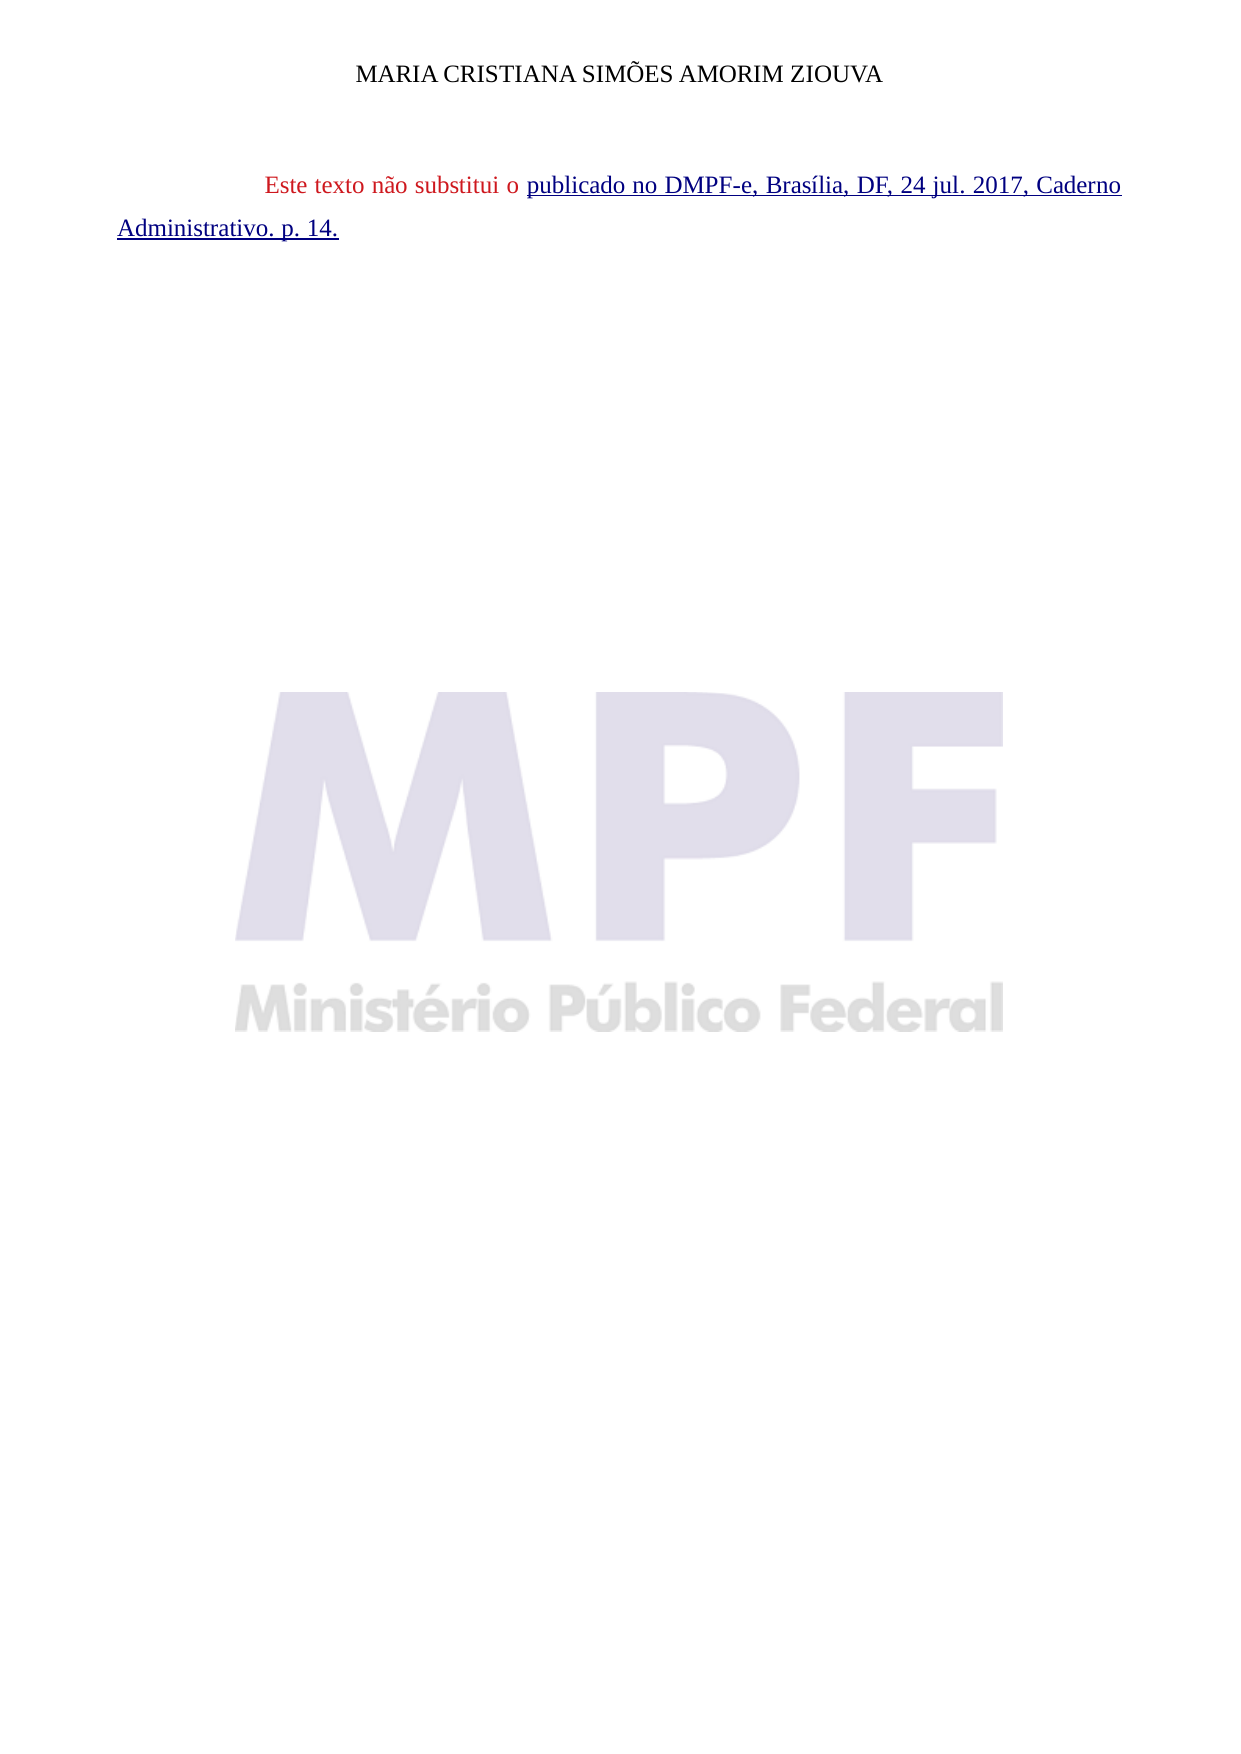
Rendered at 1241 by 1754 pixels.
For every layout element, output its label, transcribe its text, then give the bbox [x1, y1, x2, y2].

picture [235, 692, 1004, 1032]
text MARIA CRISTIANA SIMÕES AMORIM ZIOUVA [117, 59, 1122, 88]
text Este texto não substitui o publicado no DMPF-e, Brasília, DF, 24 jul. 2017, Caderno Administrativo. p. 14. [117, 170, 1122, 242]
